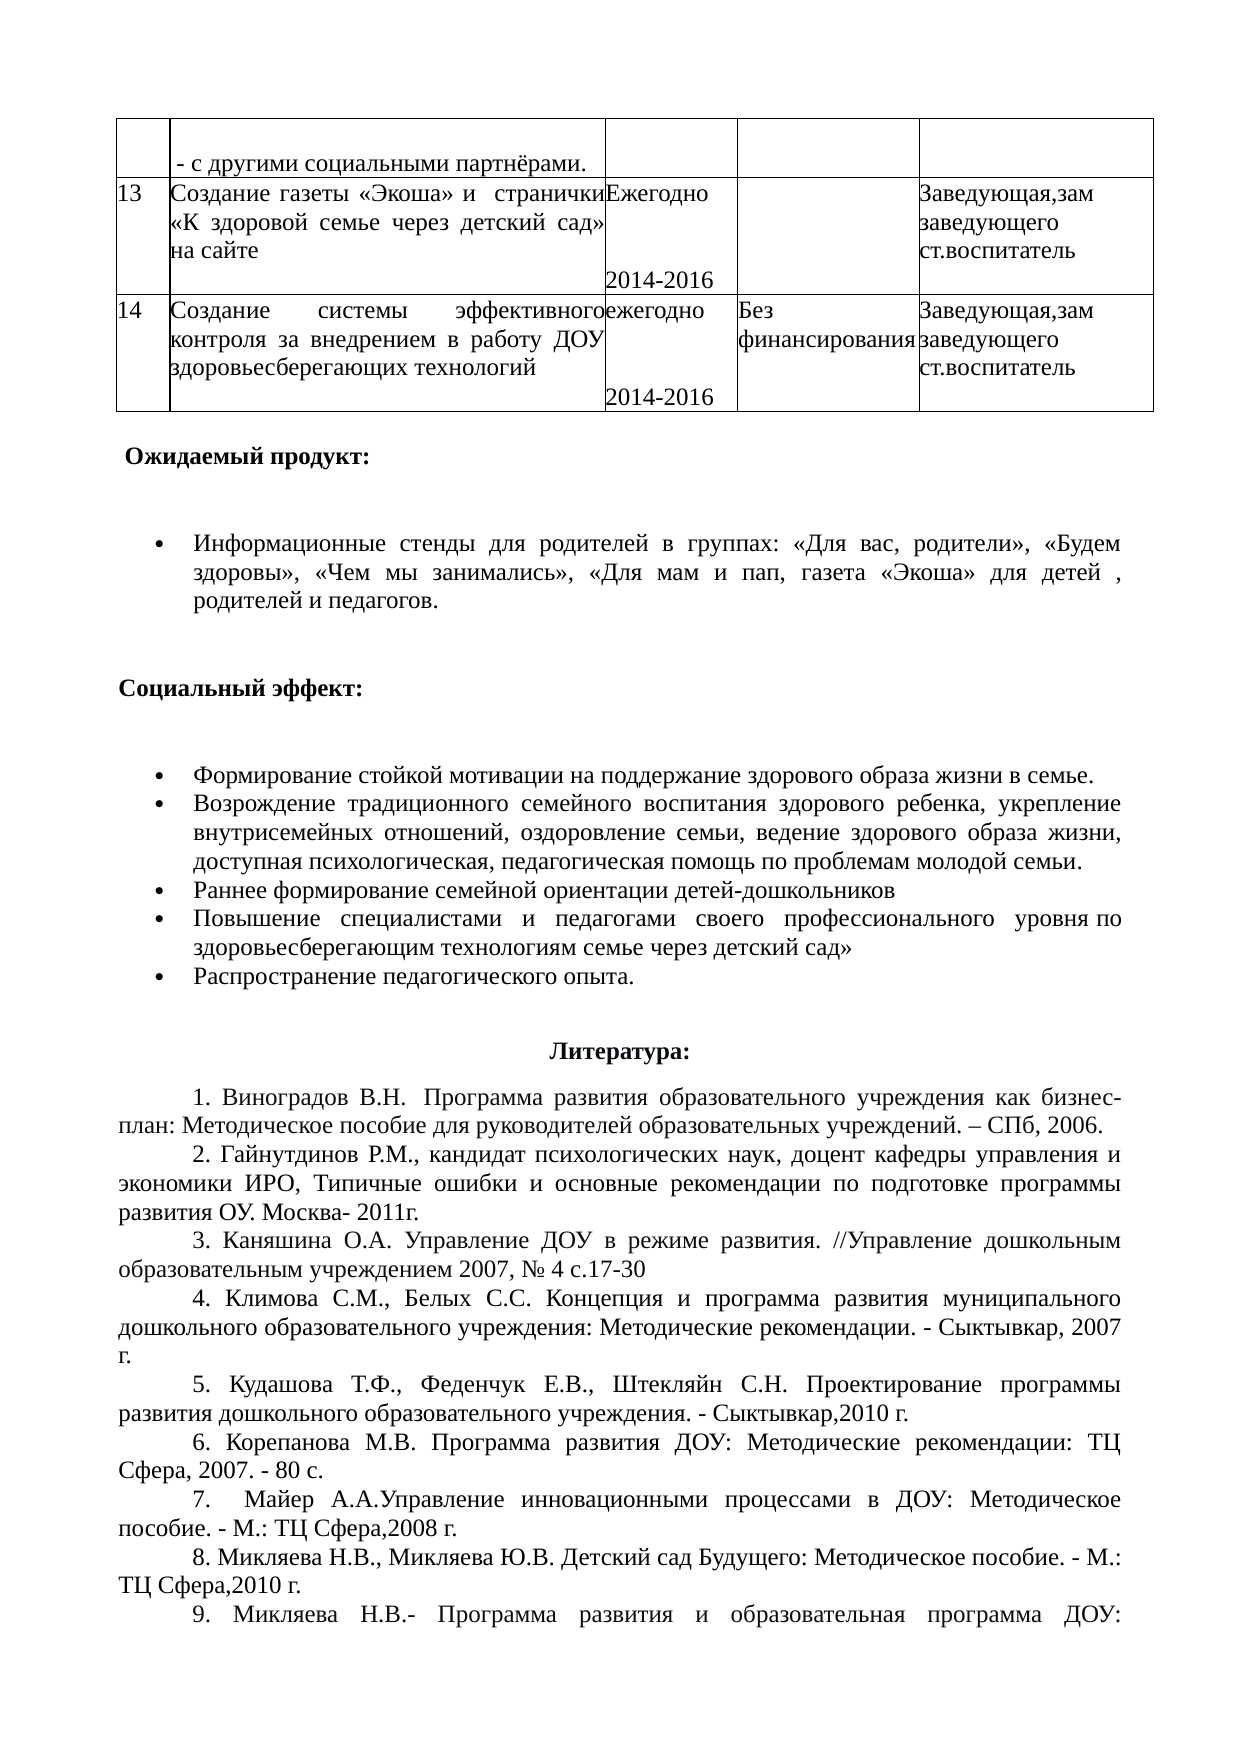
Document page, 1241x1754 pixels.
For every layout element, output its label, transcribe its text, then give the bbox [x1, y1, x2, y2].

text 3. Каняшина О.А. Управление ДОУ в режиме развития. //Управление дошкольным образовательным учреждением 2007, № 4 с.17-30 [118, 1225, 1122, 1283]
list Возрождение традиционного семейного воспитания здорового ребенка, укрепление внутрисемейных отношений, оздоровление семьи, ведение здорового образа жизни, доступная психологическая, педагогическая помощь по проблемам молодой семьи. [156, 788, 1122, 875]
list Раннее формирование семейной ориентации детей-дошкольников [156, 875, 1122, 903]
table_cell Создание газеты «Экоша» и странички «К здоровой семье через детский сад» на сайте [171, 178, 605, 294]
table_cell [920, 119, 1153, 177]
table_cell Ежегодно 2014-2016 [606, 178, 737, 294]
text Литература: [118, 1036, 1122, 1065]
table_cell [738, 119, 919, 177]
text 7. Майер А.А.Управление инновационными процессами в ДОУ: Методическое пособие. - М.: ТЦ Сфера,2008 г. [118, 1484, 1122, 1542]
table_cell 14 [117, 295, 169, 411]
text 4. Климова С.М., Белых С.С. Концепция и программа развития муниципального дошкольного образовательного учреждения: Методические рекомендации. - Сыктывкар, 2007 г. [118, 1283, 1122, 1369]
table_cell [738, 178, 919, 294]
table_cell ежегодно 2014-2016 [606, 295, 737, 411]
text Ожидаемый продукт: [118, 441, 1122, 470]
text 5. Кудашова Т.Ф., Феденчук Е.В., Штекляйн С.Н. Проектирование программы развития дошкольного образовательного учреждения. - Сыктывкар,2010 г. [118, 1369, 1122, 1427]
text Социальный эффект: [118, 673, 1122, 701]
table_cell Заведующая,зам заведующего ст.воспитатель [920, 295, 1153, 411]
table_cell Создание системы эффективного контроля за внедрением в работу ДОУ здоровьесберегающих технологий [171, 295, 605, 411]
text 9. Микляева Н.В.- Программа развития и образовательная программа ДОУ: [118, 1599, 1122, 1628]
table_cell Заведующая,зам заведующего ст.воспитатель [920, 178, 1153, 294]
text 1. Виноградов В.Н. Программа развития образовательного учреждения как бизнес-план: Методическое пособие для руководителей образовательных учреждений. – СПб, 2006. [118, 1082, 1122, 1139]
list Информационные стенды для родителей в группах: «Для вас, родители», «Будем здоровы», «Чем мы занимались», «Для мам и пап, газета «Экоша» для детей , родителей и педагогов. [156, 528, 1122, 614]
table_cell [117, 119, 169, 177]
list Повышение специалистами и педагогами своего профессионального уровня по здоровьесберегающим технологиям семье через детский сад» [156, 903, 1122, 961]
table_cell - с другими социальными партнёрами. [171, 119, 605, 177]
list Формирование стойкой мотивации на поддержание здорового образа жизни в семье. [156, 760, 1122, 788]
text 8. Микляева Н.В., Микляева Ю.В. Детский сад Будущего: Методическое пособие. - М.: ТЦ Сфера,2010 г. [118, 1542, 1122, 1599]
text 6. Корепанова М.В. Программа развития ДОУ: Методические рекомендации: ТЦ Сфера, 2007. - 80 с. [118, 1427, 1122, 1484]
list Распространение педагогического опыта. [156, 961, 1122, 990]
table_cell 13 [117, 178, 169, 294]
table_cell [606, 119, 737, 177]
table_cell Без финансирования [738, 295, 919, 411]
text 2. Гайнутдинов Р.М., кандидат психологических наук, доцент кафедры управления и экономики ИРО, Типичные ошибки и основные рекомендации по подготовке программы развития ОУ. Москва- 2011г. [118, 1139, 1122, 1225]
